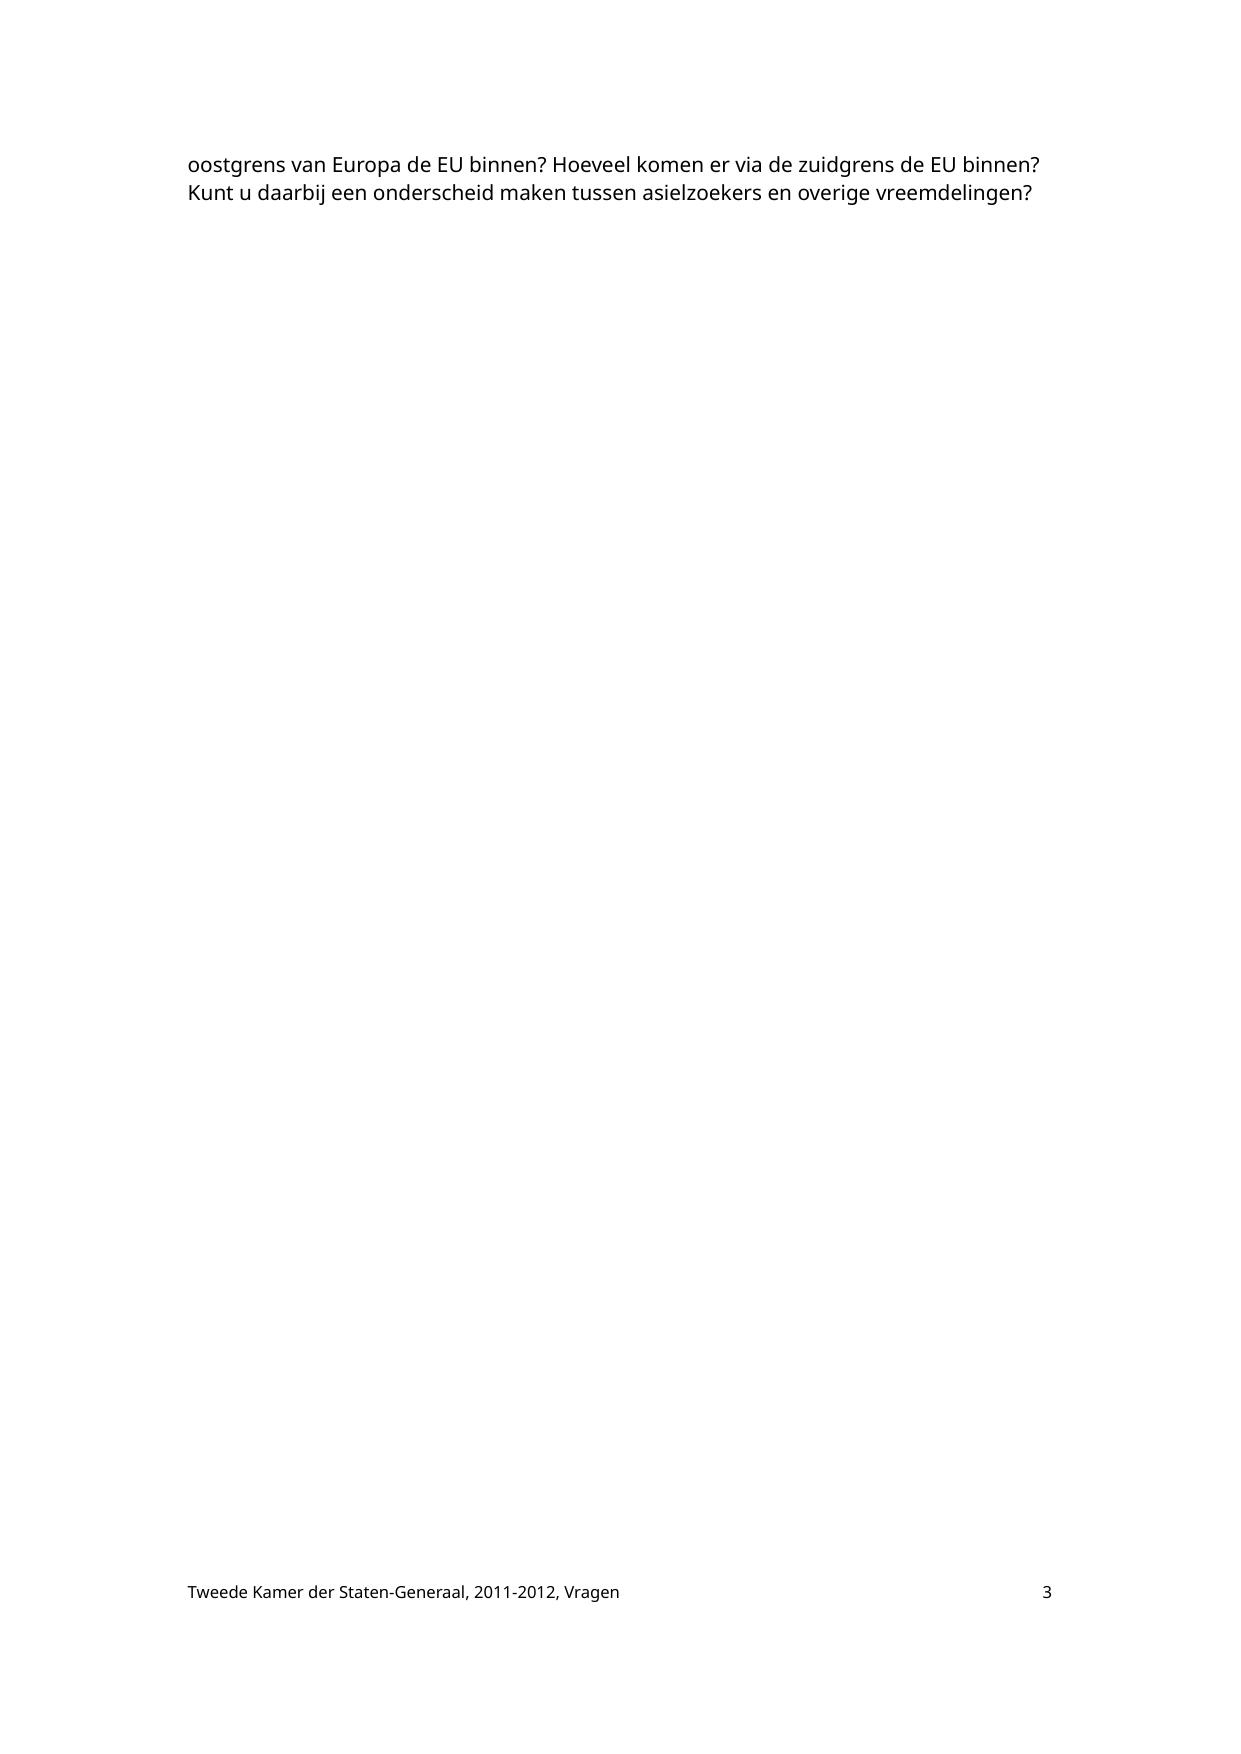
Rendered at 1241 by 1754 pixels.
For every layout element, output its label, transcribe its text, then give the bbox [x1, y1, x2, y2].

text oostgrens van Europa de EU binnen? Hoeveel komen er via de zuidgrens de EU binnen? Kunt u daarbij een onderscheid maken tussen asielzoekers en overige vreemdelingen? [187, 150, 1053, 207]
